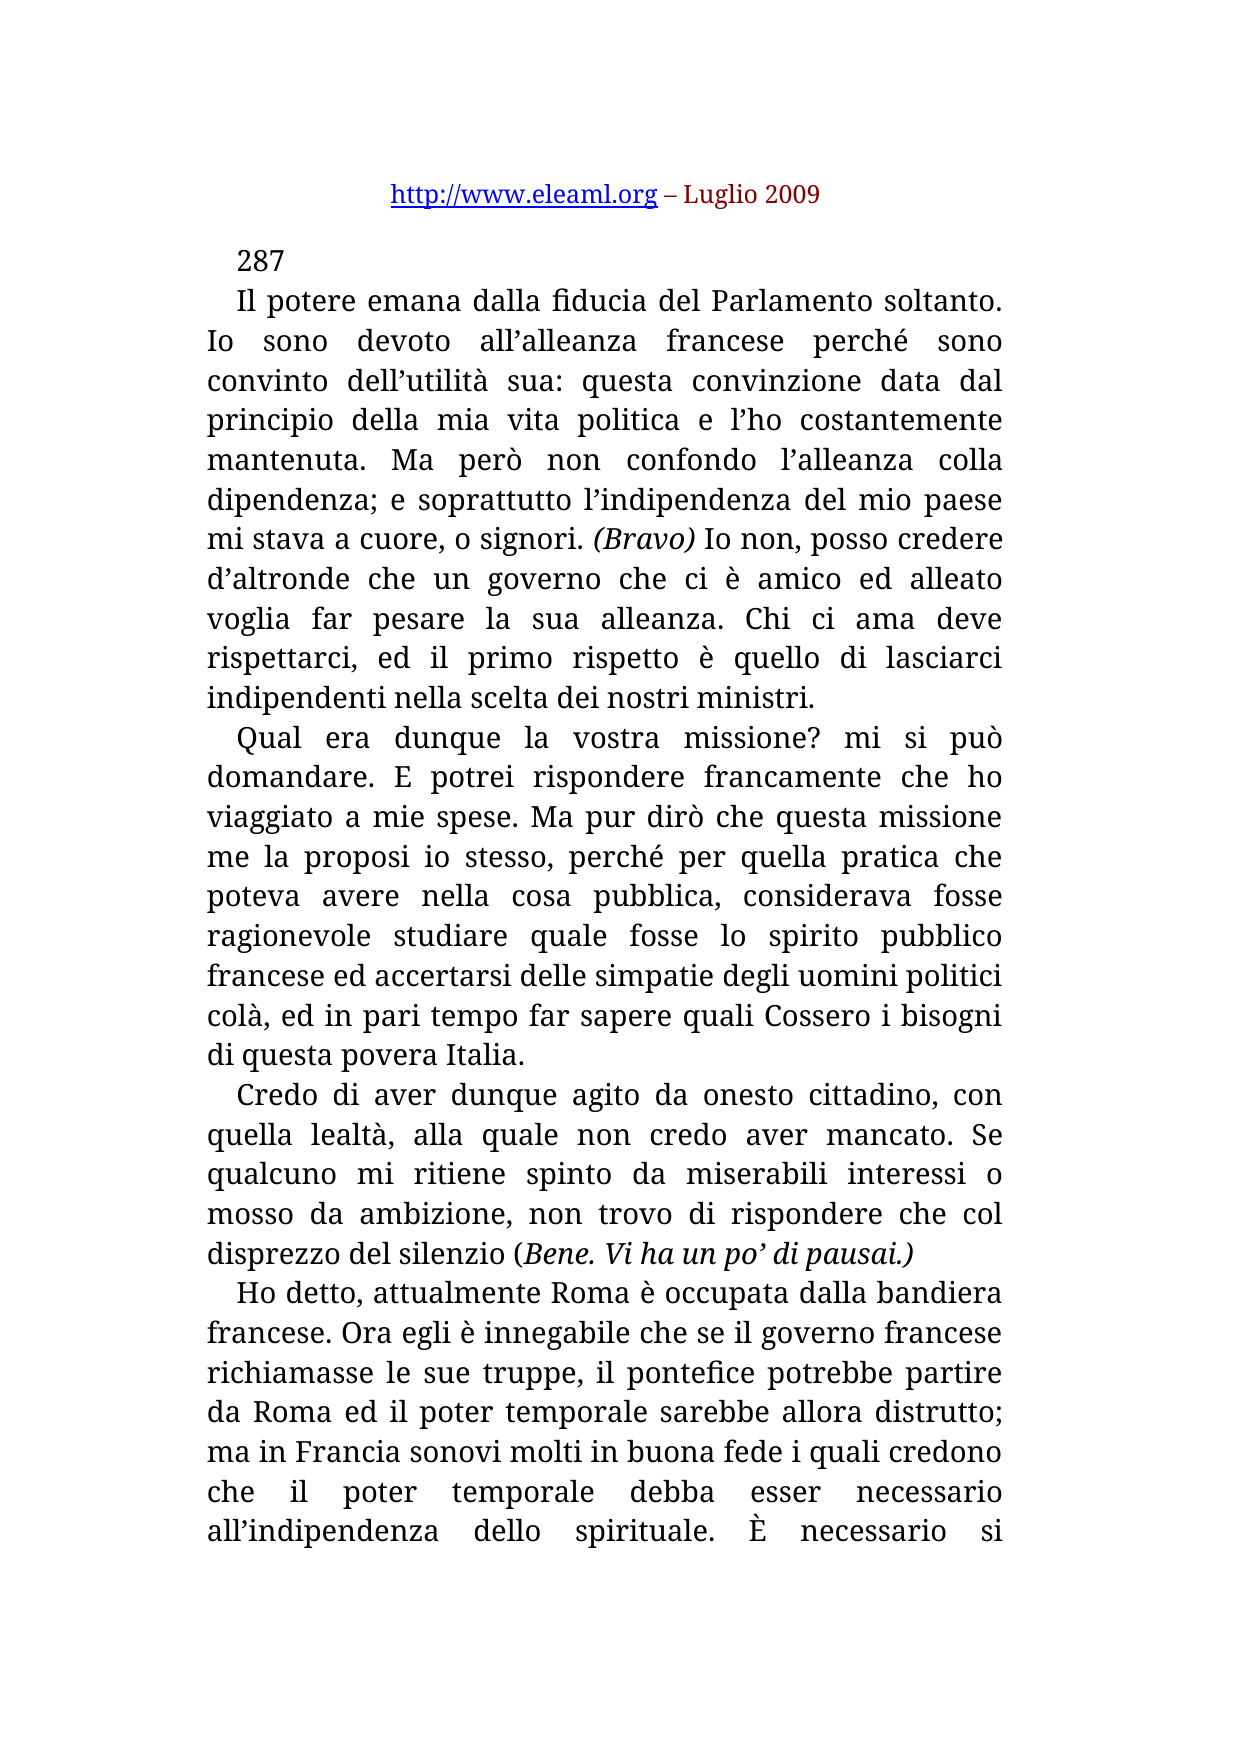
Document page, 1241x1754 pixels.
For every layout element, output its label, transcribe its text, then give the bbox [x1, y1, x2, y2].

text Il potere emana dalla fiducia del Parlamento soltanto. Io sono devoto all’alleanza francese perché sono convinto dell’utilità sua: questa convinzione data dal principio della mia vita politica e l’ho costantemente mantenuta. Ma però non confondo l’alleanza colla dipendenza; e soprattutto l’indipendenza del mio paese mi stava a cuore, o signori. (Bravo) Io non, posso credere d’altronde che un governo che ci è amico ed alleato voglia far pesare la sua alleanza. Chi ci ama deve rispettarci, ed il primo rispetto è quello di lasciarci indipendenti nella scelta dei nostri ministri. [207, 280, 1004, 717]
text Credo di aver dunque agito da onesto cittadino, con quella lealtà, alla quale non credo aver mancato. Se qualcuno mi ritiene spinto da miserabili interessi o mosso da ambizione, non trovo di rispondere che col disprezzo del silenzio (Bene. Vi ha un po’ di pausai.) [207, 1074, 1004, 1273]
text Ho detto, attualmente Roma è occupata dalla bandiera francese. Ora egli è innegabile che se il governo francese richiamasse le sue truppe, il pontefice potrebbe partire da Roma ed il poter temporale sarebbe allora distrutto; ma in Francia sonovi molti in buona fede i quali credono che il poter temporale debba esser necessario all’indipendenza dello spirituale. È necessario si [207, 1273, 1004, 1550]
text 287 [207, 241, 1004, 280]
text Qual era dunque la vostra missione? mi si può domandare. E potrei rispondere francamente che ho viaggiato a mie spese. Ma pur dirò che questa missione me la proposi io stesso, perché per quella pratica che poteva avere nella cosa pubblica, considerava fosse ragionevole studiare quale fosse lo spirito pubblico francese ed accertarsi delle simpatie degli uomini politici colà, ed in pari tempo far sapere quali Cossero i bisogni di questa povera Italia. [207, 717, 1004, 1074]
